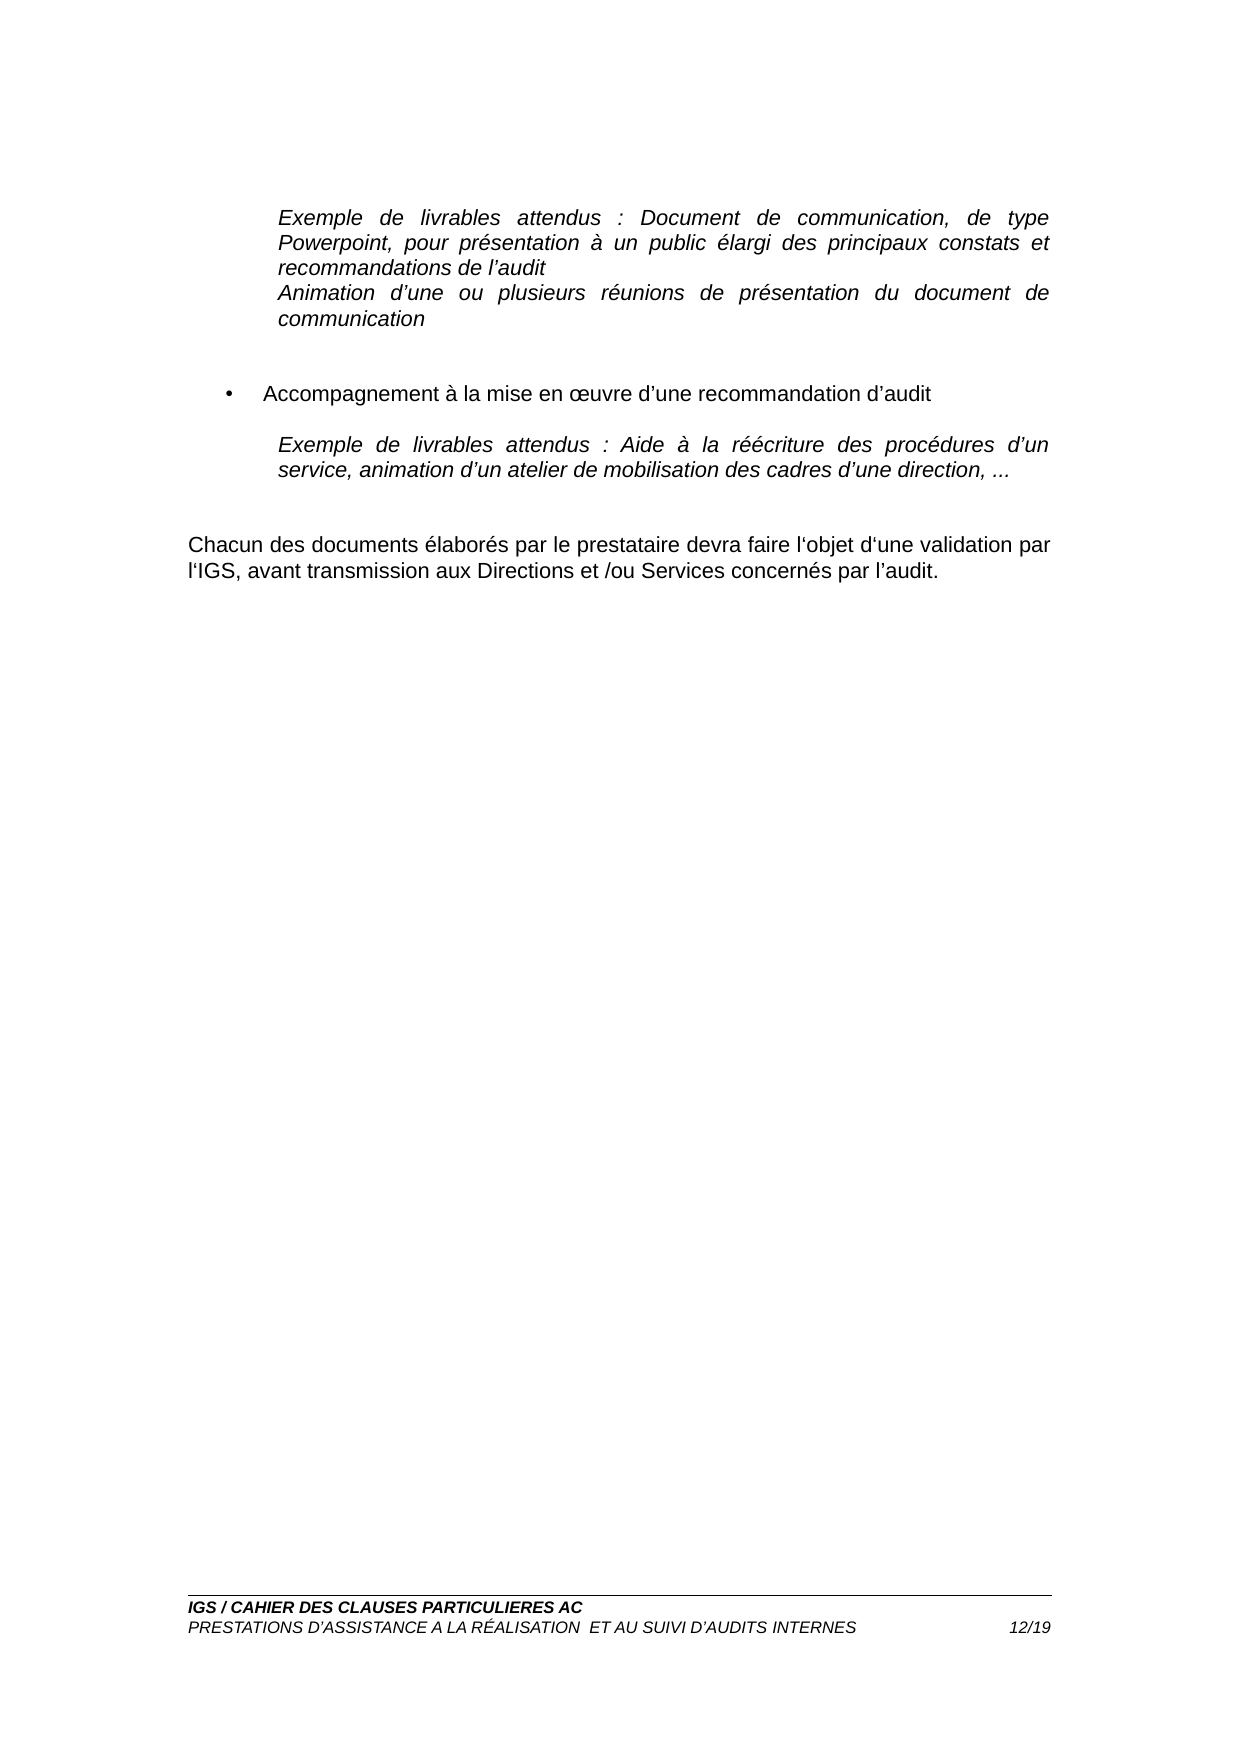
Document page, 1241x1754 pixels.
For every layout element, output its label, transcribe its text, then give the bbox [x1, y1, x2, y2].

list Animation d’une ou plusieurs réunions de présentation du document de communication [278, 280, 1052, 331]
list Chacun des documents élaborés par le prestataire devra faire l‘objet d‘une validation par l‘IGS, avant transmission aux Directions et /ou Services concernés par l’audit. [188, 532, 1052, 583]
list Exemple de livrables attendus : Document de communication, de type Powerpoint, pour présentation à un public élargi des principaux constats et recommandations de l’audit [278, 204, 1052, 280]
list Accompagnement à la mise en œuvre d’une recommandation d’audit [225, 381, 1052, 406]
list Exemple de livrables attendus : Aide à la réécriture des procédures d’un service, animation d’un atelier de mobilisation des cadres d’une direction, ... [278, 431, 1052, 482]
